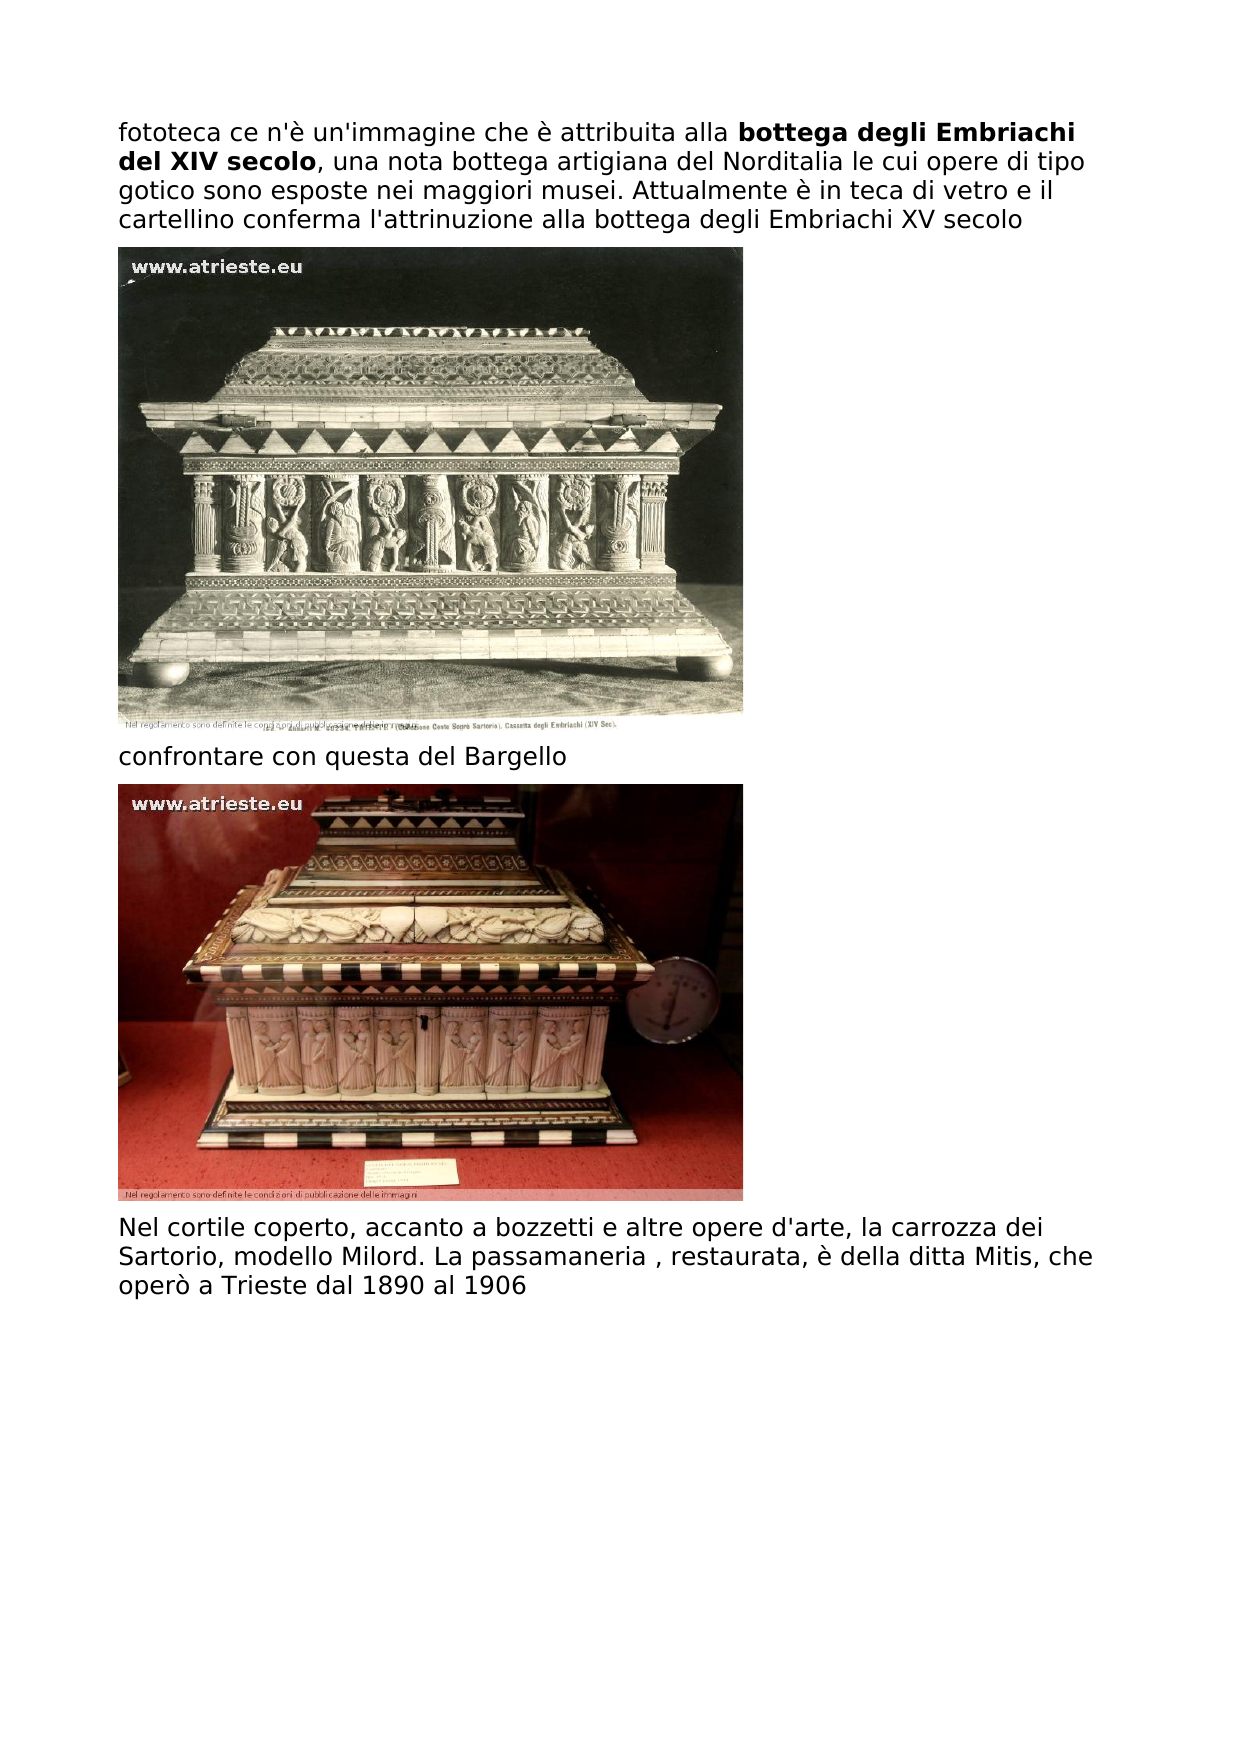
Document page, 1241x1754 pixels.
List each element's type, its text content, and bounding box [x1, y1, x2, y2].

text confrontare con questa del Bargello [118, 743, 1122, 772]
picture [118, 247, 744, 731]
text fototeca ce n'è un'immagine che è attribuita alla bottega degli Embriachi del XIV secolo, una nota bottega artigiana del Norditalia le cui opere di tipo gotico sono esposte nei maggiori musei. Attualmente è in teca di vetro e il cartellino conferma l'attrinuzione alla bottega degli Embriachi XV secolo [118, 118, 1122, 235]
text Nel cortile coperto, accanto a bozzetti e altre opere d'arte, la carrozza dei Sartorio, modello Milord. La passamaneria , restaurata, è della ditta Mitis, che operò a Trieste dal 1890 al 1906 [118, 1213, 1122, 1301]
picture [118, 784, 744, 1201]
